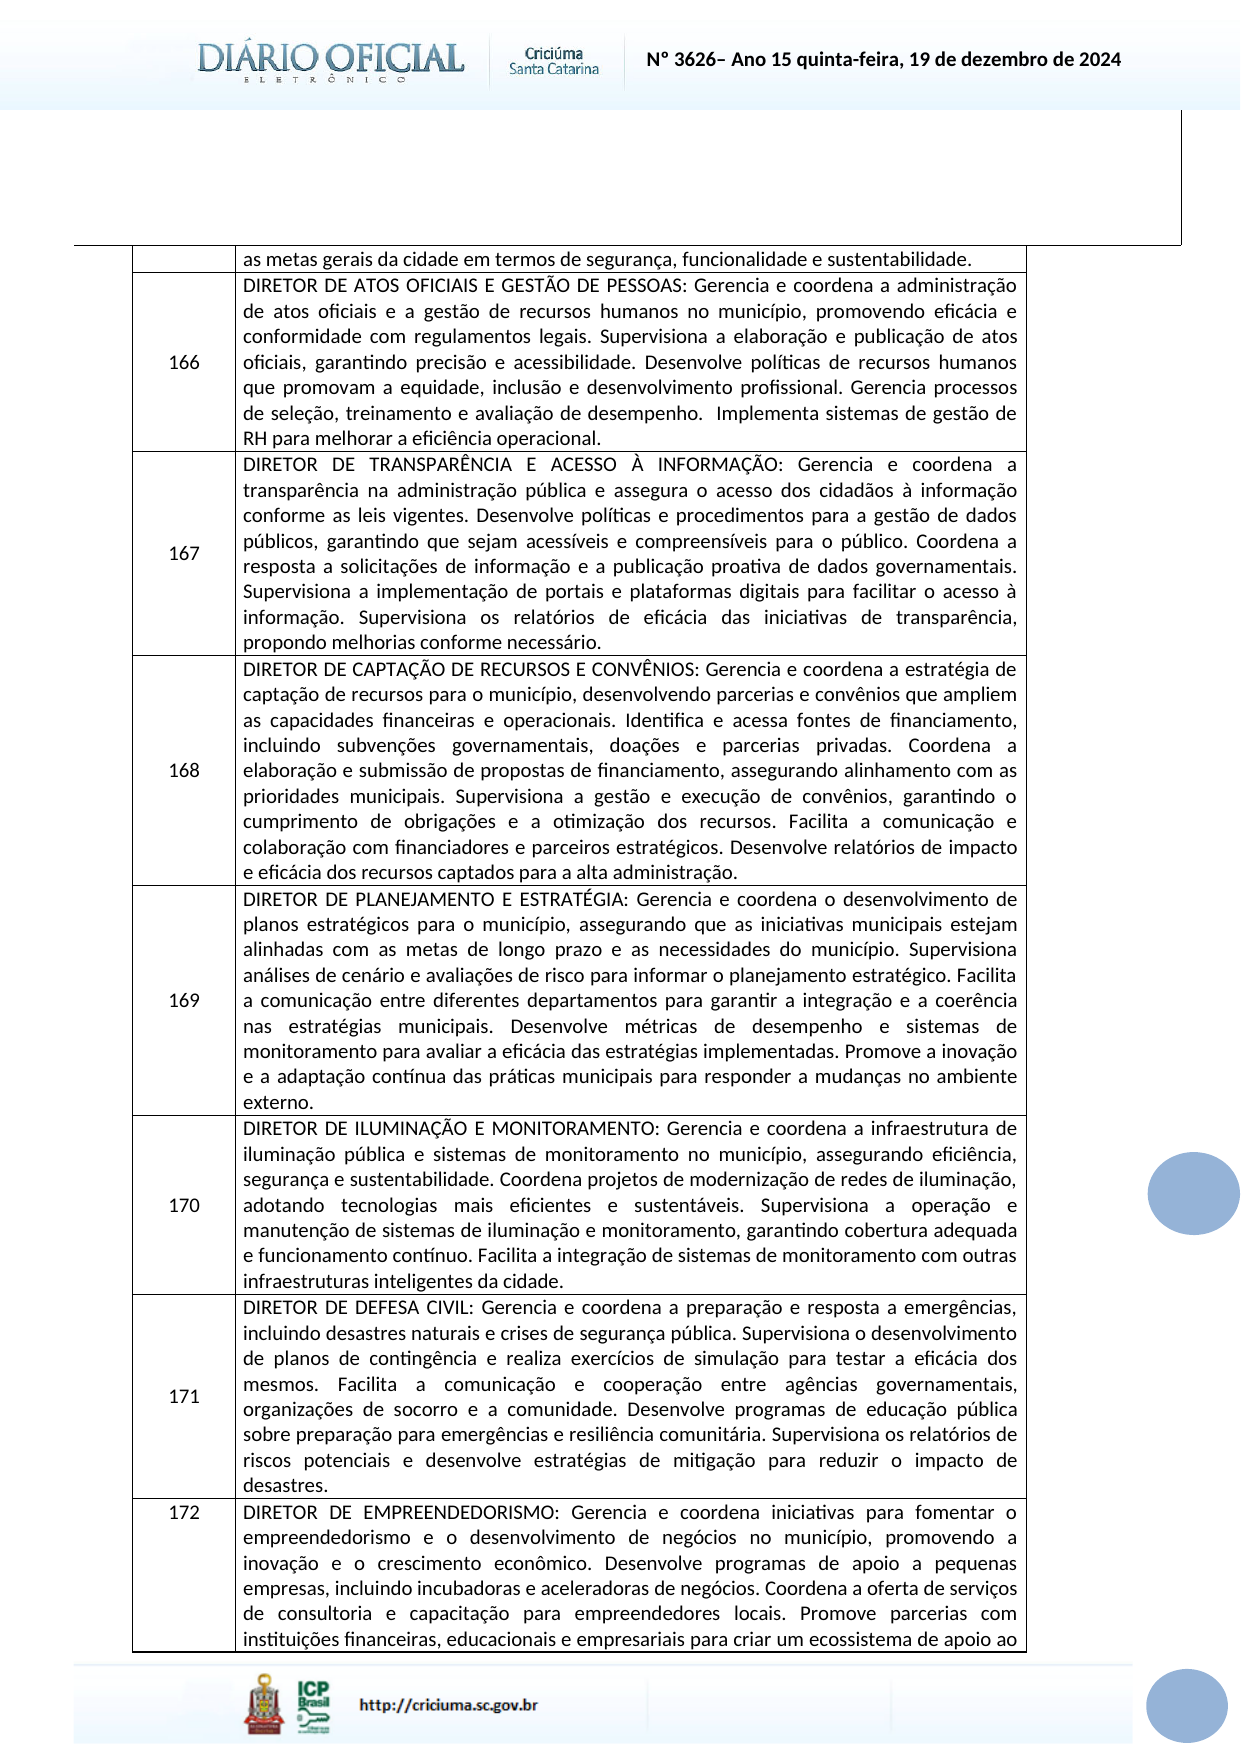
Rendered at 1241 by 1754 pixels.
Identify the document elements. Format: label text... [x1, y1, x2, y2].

table_cell DIRETOR DE TRANSPARÊNCIA E ACESSO À INFORMAÇÃO: Gerencia e coordena a transparência na administração pública e assegura o acesso dos cidadãos à informação conforme as leis vigentes. Desenvolve políticas e procedimentos para a gestão de dados públicos, garantindo que sejam acessíveis e compreensíveis para o público. Coordena a resposta a solicitações de informação e a publicação proativa de dados governamentais. Supervisiona a implementação de portais e plataformas digitais para facilitar o acesso à informação. Supervisiona os relatórios de eficácia das iniciativas de transparência, propondo melhorias conforme necessário. [236, 452, 1026, 655]
table_cell 166 [133, 273, 235, 451]
table_cell DIRETOR DE CAPTAÇÃO DE RECURSOS E CONVÊNIOS: Gerencia e coordena a estratégia de captação de recursos para o município, desenvolvendo parcerias e convênios que ampliem as capacidades financeiras e operacionais. Identifica e acessa fontes de financiamento, incluindo subvenções governamentais, doações e parcerias privadas. Coordena a elaboração e submissão de propostas de financiamento, assegurando alinhamento com as prioridades municipais. Supervisiona a gestão e execução de convênios, garantindo o cumprimento de obrigações e a otimização dos recursos. Facilita a comunicação e colaboração com financiadores e parceiros estratégicos. Desenvolve relatórios de impacto e eficácia dos recursos captados para a alta administração. [236, 656, 1026, 885]
table_cell 171 [133, 1295, 235, 1498]
table_cell DIRETOR DE DEFESA CIVIL: Gerencia e coordena a preparação e resposta a emergências, incluindo desastres naturais e crises de segurança pública. Supervisiona o desenvolvimento de planos de contingência e realiza exercícios de simulação para testar a eficácia dos mesmos. Facilita a comunicação e cooperação entre agências governamentais, organizações de socorro e a comunidade. Desenvolve programas de educação pública sobre preparação para emergências e resiliência comunitária. Supervisiona os relatórios de riscos potenciais e desenvolve estratégias de mitigação para reduzir o impacto de desastres. [236, 1295, 1026, 1498]
table_cell DIRETOR DE EMPREENDEDORISMO: Gerencia e coordena iniciativas para fomentar o empreendedorismo e o desenvolvimento de negócios no município, promovendo a inovação e o crescimento econômico. Desenvolve programas de apoio a pequenas empresas, incluindo incubadoras e aceleradoras de negócios. Coordena a oferta de serviços de consultoria e capacitação para empreendedores locais. Promove parcerias com instituições financeiras, educacionais e empresariais para criar um ecossistema de apoio ao [236, 1499, 1026, 1651]
table_cell 169 [133, 886, 235, 1114]
table_cell as metas gerais da cidade em termos de segurança, funcionalidade e sustentabilidade. [236, 246, 1026, 272]
table_cell 172 [133, 1499, 235, 1651]
table_cell DIRETOR DE PLANEJAMENTO E ESTRATÉGIA: Gerencia e coordena o desenvolvimento de planos estratégicos para o município, assegurando que as iniciativas municipais estejam alinhadas com as metas de longo prazo e as necessidades do município. Supervisiona análises de cenário e avaliações de risco para informar o planejamento estratégico. Facilita a comunicação entre diferentes departamentos para garantir a integração e a coerência nas estratégias municipais. Desenvolve métricas de desempenho e sistemas de monitoramento para avaliar a eficácia das estratégias implementadas. Promove a inovação e a adaptação contínua das práticas municipais para responder a mudanças no ambiente externo. [236, 886, 1026, 1114]
table_cell DIRETOR DE ILUMINAÇÃO E MONITORAMENTO: Gerencia e coordena a infraestrutura de iluminação pública e sistemas de monitoramento no município, assegurando eficiência, segurança e sustentabilidade. Coordena projetos de modernização de redes de iluminação, adotando tecnologias mais eficientes e sustentáveis. Supervisiona a operação e manutenção de sistemas de iluminação e monitoramento, garantindo cobertura adequada e funcionamento contínuo. Facilita a integração de sistemas de monitoramento com outras infraestruturas inteligentes da cidade. [236, 1116, 1026, 1293]
table_cell DIRETOR DE ATOS OFICIAIS E GESTÃO DE PESSOAS: Gerencia e coordena a administração de atos oficiais e a gestão de recursos humanos no município, promovendo eficácia e conformidade com regulamentos legais. Supervisiona a elaboração e publicação de atos oficiais, garantindo precisão e acessibilidade. Desenvolve políticas de recursos humanos que promovam a equidade, inclusão e desenvolvimento profissional. Gerencia processos de seleção, treinamento e avaliação de desempenho. Implementa sistemas de gestão de RH para melhorar a eficiência operacional. [236, 273, 1026, 451]
table_cell 167 [133, 452, 235, 655]
table_cell [133, 246, 235, 272]
table_cell 170 [133, 1116, 235, 1293]
table_cell 168 [133, 656, 235, 885]
